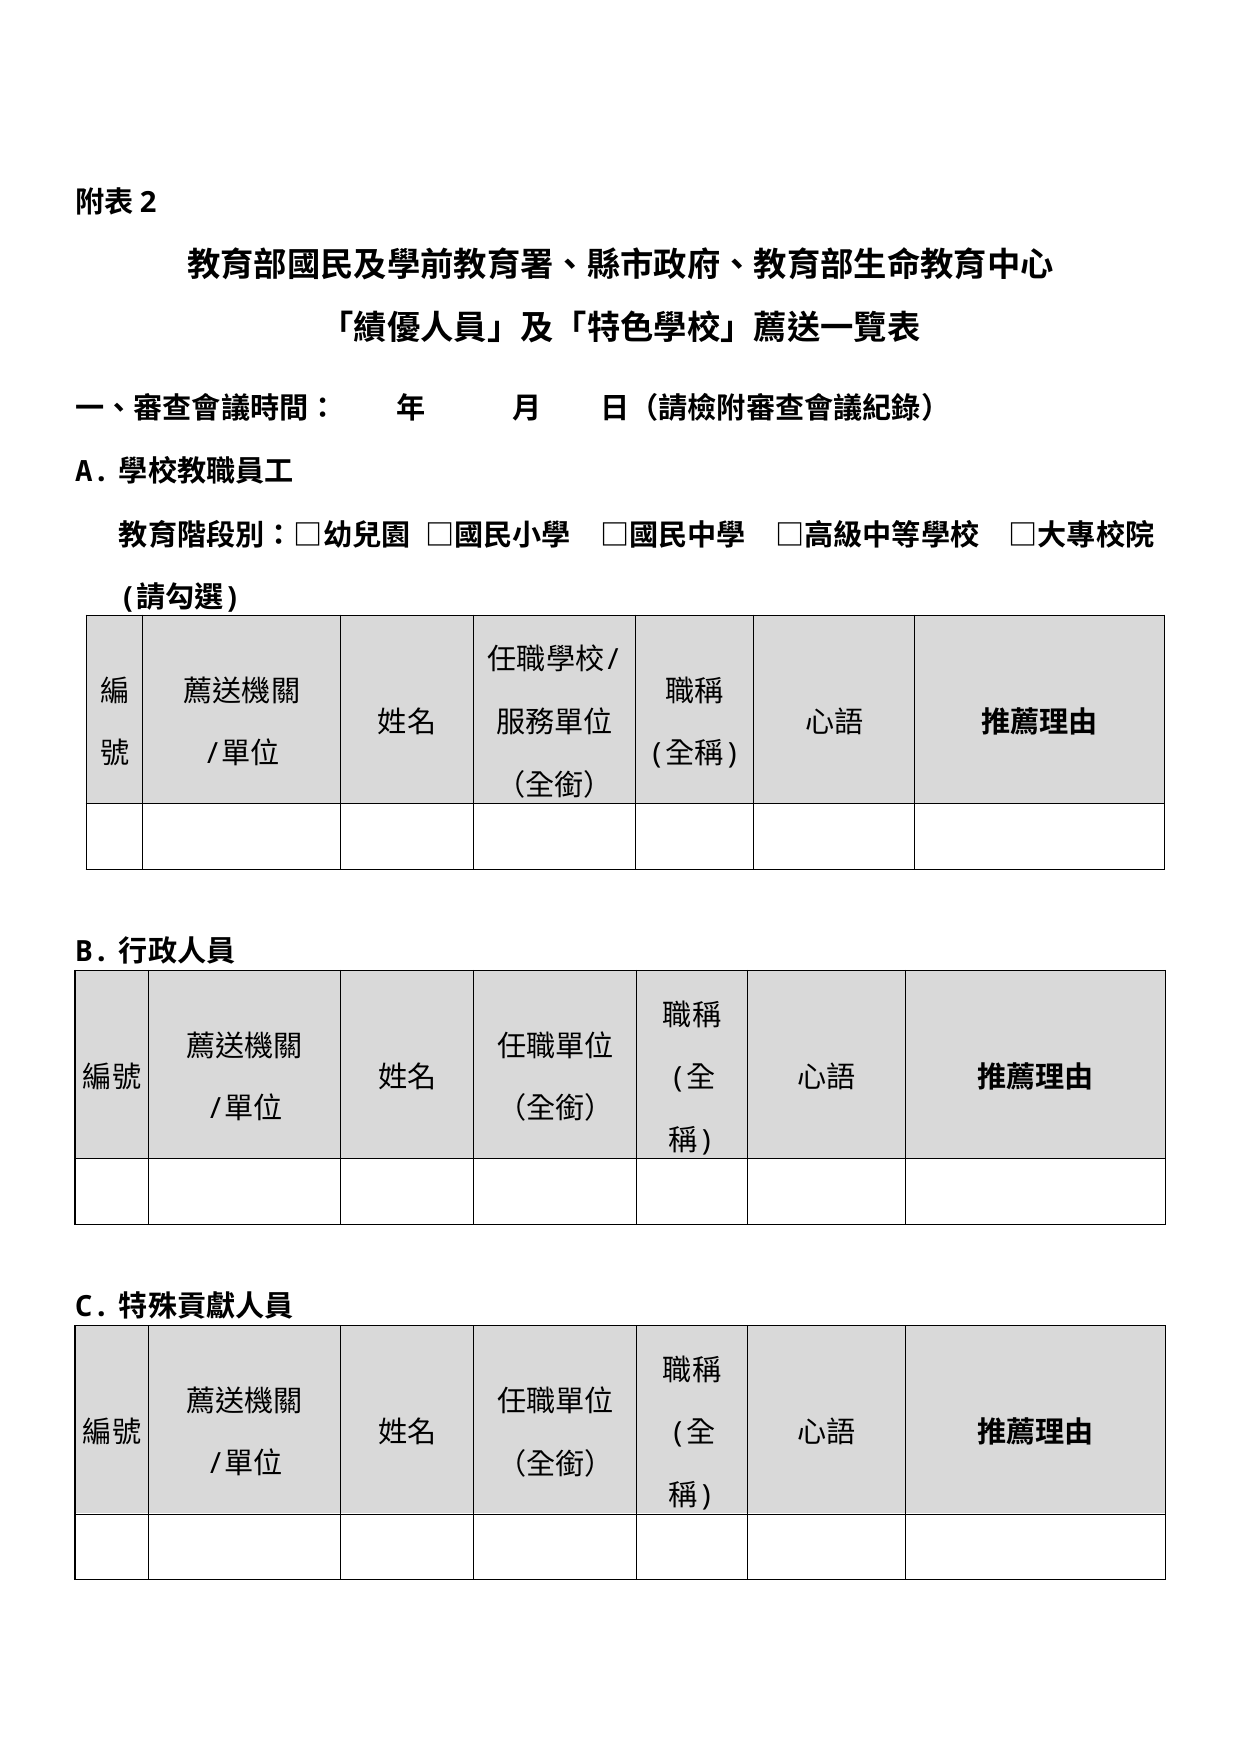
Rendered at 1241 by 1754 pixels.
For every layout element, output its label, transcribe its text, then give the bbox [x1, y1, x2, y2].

table_header 推薦理由 [906, 971, 1165, 1158]
table_header 心語 [748, 1326, 905, 1513]
table_cell [637, 1159, 747, 1224]
table_header 姓名 [341, 616, 473, 803]
table_header 任職單位 （全銜） [474, 1326, 636, 1513]
table_cell [474, 804, 635, 869]
table_cell [149, 1515, 340, 1579]
table_cell [636, 804, 753, 869]
table_header 薦送機關 /單位 [143, 616, 340, 803]
table_header 推薦理由 [915, 616, 1164, 803]
table_cell [754, 804, 914, 869]
text 教育階段別：□幼兒園 □國民小學 □國民中學 □高級中等學校 □大專校院 (請勾選) [119, 489, 1165, 614]
table_cell [143, 804, 340, 869]
table_cell [748, 1515, 905, 1579]
list 行政人員 [75, 907, 1165, 970]
table_cell [76, 1515, 148, 1579]
table_header 編號 [76, 971, 148, 1158]
table_cell [341, 1515, 473, 1579]
table_header 薦送機關 /單位 [149, 971, 340, 1158]
table_cell [906, 1515, 1165, 1579]
table_cell [341, 1159, 473, 1224]
list 特殊貢獻人員 [75, 1262, 1165, 1325]
table_header 職稱 (全稱) [636, 616, 753, 803]
table_header 編號 [87, 616, 142, 803]
table_cell [474, 1515, 636, 1579]
text 一、審查會議時間： 年 月 日（請檢附審查會議紀錄） [75, 364, 1165, 427]
table_cell [341, 804, 473, 869]
table_header 心語 [748, 971, 905, 1158]
text 教育部國民及學前教育署、縣市政府、教育部生命教育中心 [75, 221, 1165, 283]
table_cell [915, 804, 1164, 869]
text 「績優人員」及「特色學校」薦送一覽表 [75, 283, 1165, 346]
table_cell [748, 1159, 905, 1224]
table_header 任職單位 （全銜） [474, 971, 636, 1158]
table_header 心語 [754, 616, 914, 803]
table_header 職稱 (全稱) [637, 1326, 747, 1513]
table_cell [76, 1159, 148, 1224]
table_header 推薦理由 [906, 1326, 1165, 1513]
table_cell [906, 1159, 1165, 1224]
table_cell [637, 1515, 747, 1579]
table_cell [87, 804, 142, 869]
table_header 姓名 [341, 971, 473, 1158]
table_header 編號 [76, 1326, 148, 1513]
table_header 薦送機關 /單位 [149, 1326, 340, 1513]
table_cell [474, 1159, 636, 1224]
table_header 姓名 [341, 1326, 473, 1513]
table_header 職稱 (全稱) [637, 971, 747, 1158]
table_cell [149, 1159, 340, 1224]
text 附表2 [75, 158, 1165, 221]
list 學校教職員工 [75, 427, 1165, 489]
table_header 任職學校/服務單位 （全銜） [474, 616, 635, 803]
